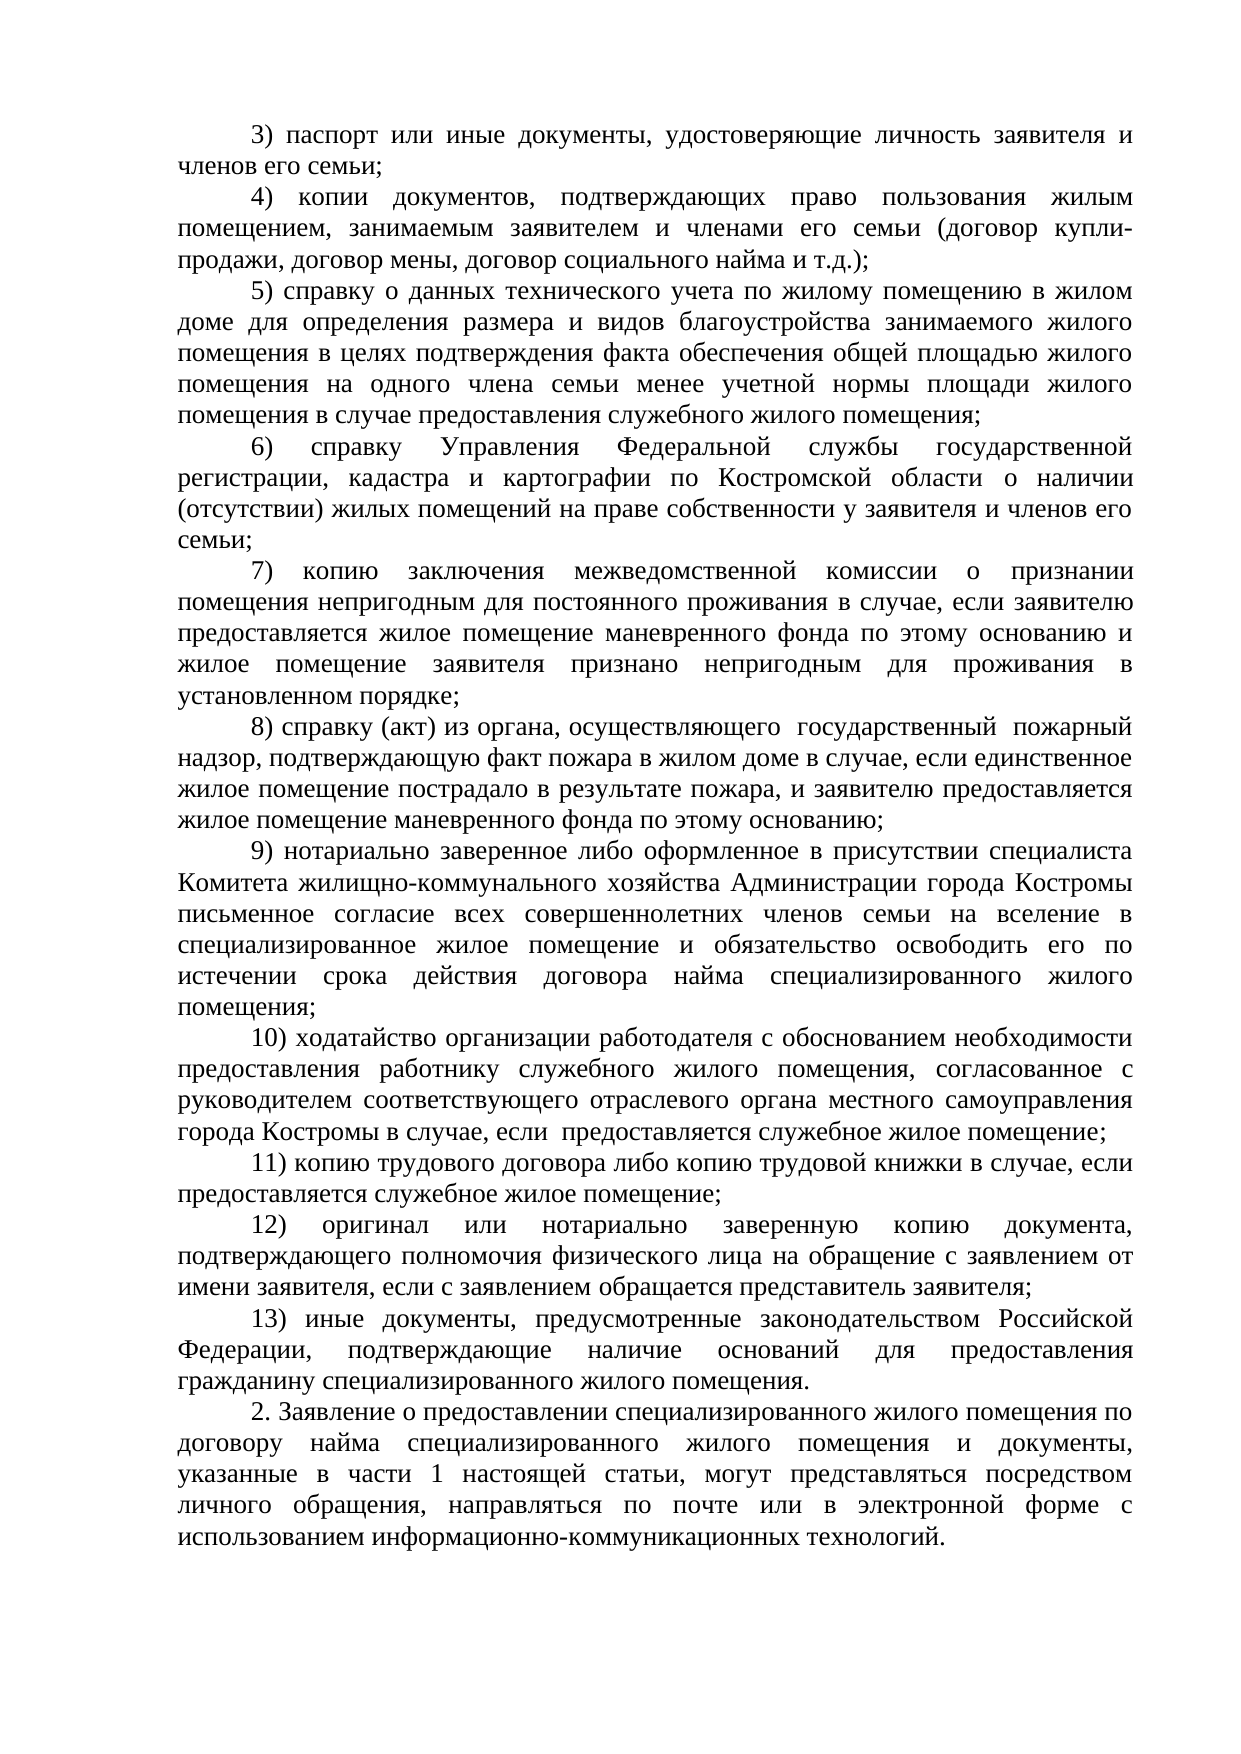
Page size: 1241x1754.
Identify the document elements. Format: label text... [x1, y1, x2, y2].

text 10) ходатайство организации работодателя с обоснованием необходимости предоставления работнику служебного жилого помещения, согласованное с руководителем соответствующего отраслевого органа местного самоуправления города Костромы в случае, если предоставляется служебное жилое помещение; [177, 1021, 1134, 1146]
text 5) справку о данных технического учета по жилому помещению в жилом доме для определения размера и видов благоустройства занимаемого жилого помещения в целях подтверждения факта обеспечения общей площадью жилого помещения на одного члена семьи менее учетной нормы площади жилого помещения в случае предоставления служебного жилого помещения; [177, 274, 1134, 429]
text 8) справку (акт) из органа, осуществляющего государственный пожарный надзор, подтверждающую факт пожара в жилом доме в случае, если единственное жилое помещение пострадало в результате пожара, и заявителю предоставляется жилое помещение маневренного фонда по этому основанию; [177, 710, 1134, 834]
text 12) оригинал или нотариально заверенную копию документа, подтверждающего полномочия физического лица на обращение с заявлением от имени заявителя, если с заявлением обращается представитель заявителя; [177, 1208, 1134, 1302]
text 13) иные документы, предусмотренные законодательством Российской Федерации, подтверждающие наличие оснований для предоставления гражданину специализированного жилого помещения. [177, 1302, 1134, 1395]
text 9) нотариально заверенное либо оформленное в присутствии специалиста Комитета жилищно-коммунального хозяйства Администрации города Костромы письменное согласие всех совершеннолетних членов семьи на вселение в специализированное жилое помещение и обязательство освободить его по истечении срока действия договора найма специализированного жилого помещения; [177, 834, 1134, 1021]
text 6) справку Управления Федеральной службы государственной регистрации, кадастра и картографии по Костромской области о наличии (отсутствии) жилых помещений на праве собственности у заявителя и членов его семьи; [177, 429, 1134, 554]
text 11) копию трудового договора либо копию трудовой книжки в случае, если предоставляется служебное жилое помещение; [177, 1146, 1134, 1208]
text 3) паспорт или иные документы, удостоверяющие личность заявителя и членов его семьи; [177, 118, 1134, 180]
text 2. Заявление о предоставлении специализированного жилого помещения по договору найма специализированного жилого помещения и документы, указанные в части 1 настоящей статьи, могут представляться посредством личного обращения, направляться по почте или в электронной форме с использованием информационно-коммуникационных технологий. [177, 1395, 1134, 1551]
text 7) копию заключения межведомственной комиссии о признании помещения непригодным для постоянного проживания в случае, если заявителю предоставляется жилое помещение маневренного фонда по этому основанию и жилое помещение заявителя признано непригодным для проживания в установленном порядке; [177, 554, 1134, 710]
text 4) копии документов, подтверждающих право пользования жилым помещением, занимаемым заявителем и членами его семьи (договор купли-продажи, договор мены, договор социального найма и т.д.); [177, 180, 1134, 274]
